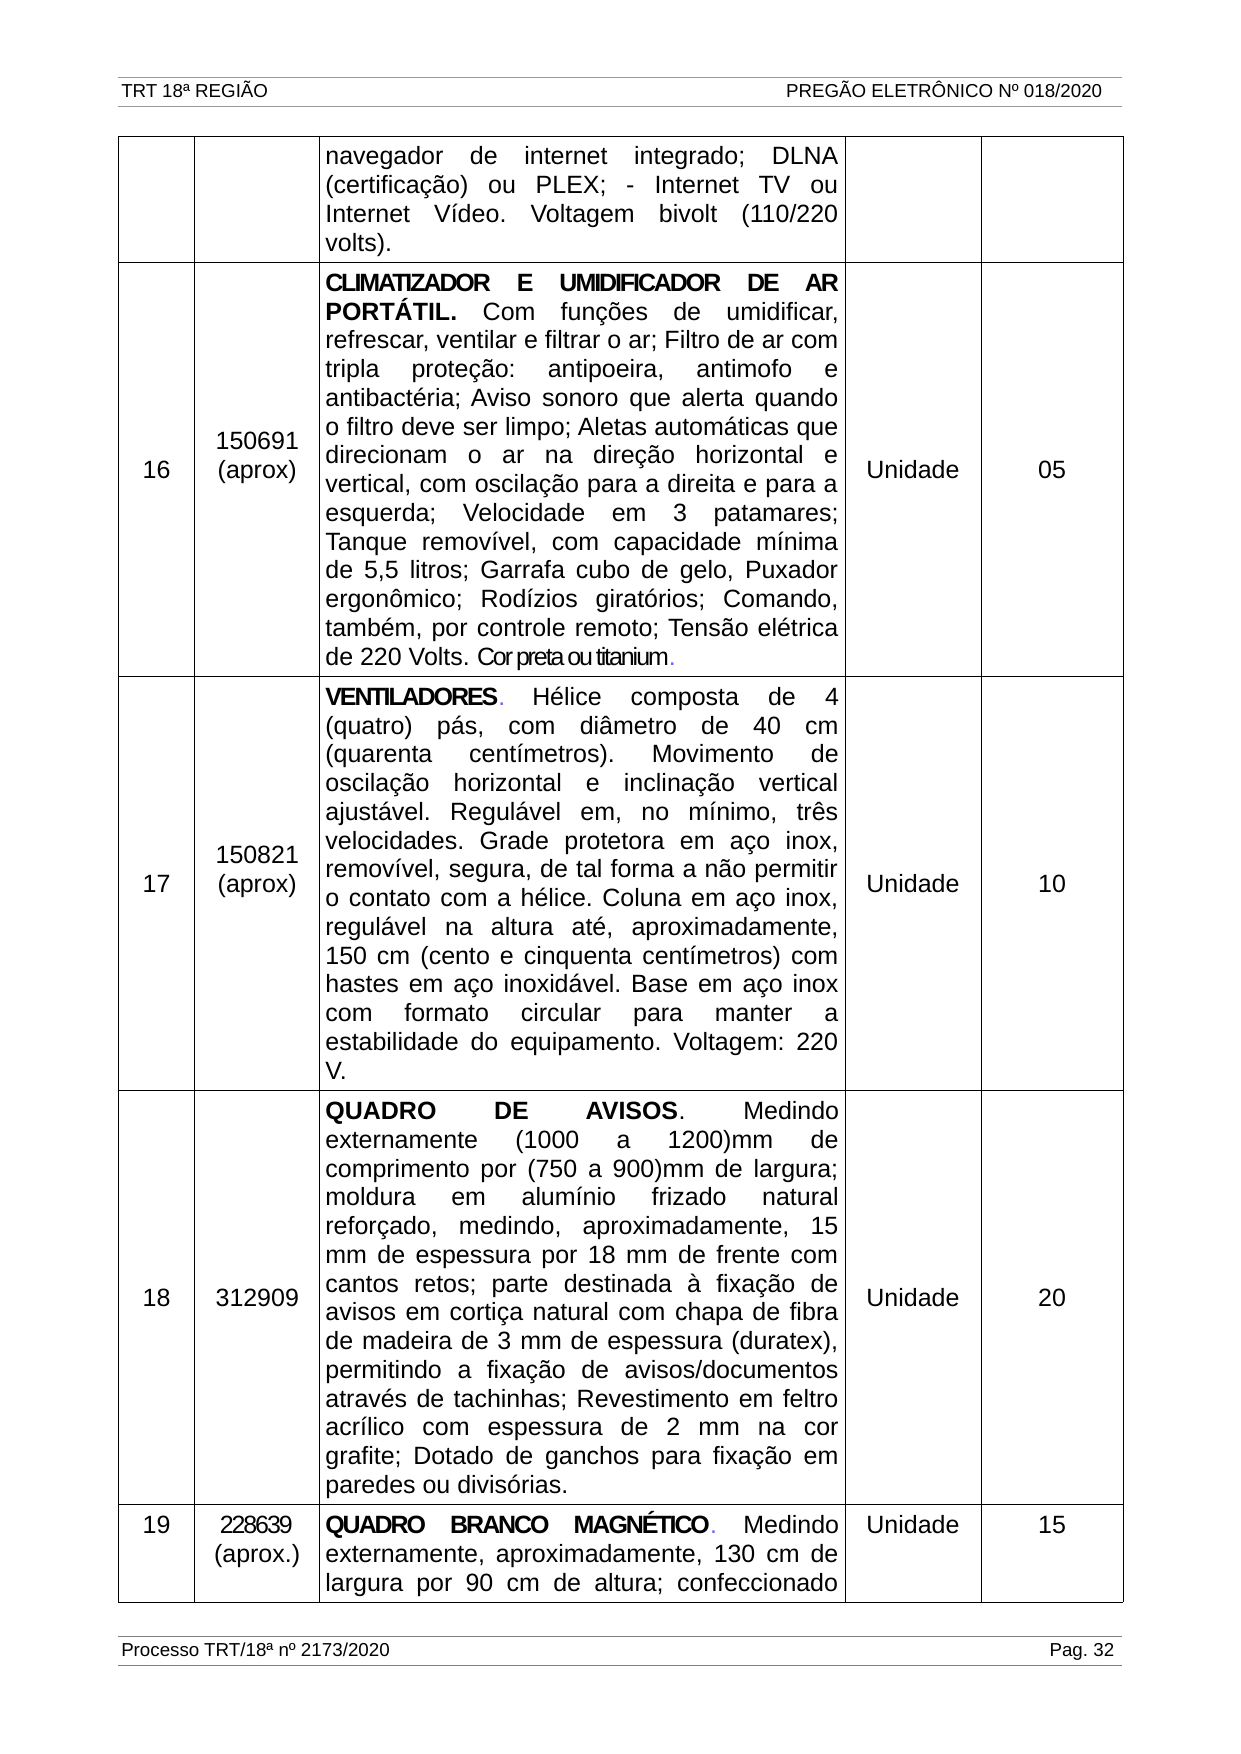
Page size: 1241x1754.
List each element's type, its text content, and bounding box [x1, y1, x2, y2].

table_cell navegador de internet integrado; DLNA (certificação) ou PLEX; - Internet TV ou Internet Vídeo. Voltagem bivolt (110/220 volts). [320, 137, 845, 262]
table_cell Unidade [846, 1505, 981, 1602]
table_cell 19 [119, 1505, 194, 1602]
table_cell 18 [119, 1091, 194, 1504]
table_cell Unidade [846, 677, 981, 1090]
table_cell 05 [982, 263, 1123, 676]
table_cell QUADRO DE AVISOS. Medindo externamente (1000 a 1200)mm de comprimento por (750 a 900)mm de largura; moldura em alumínio frizado natural reforçado, medindo, aproximadamente, 15 mm de espessura por 18 mm de frente com cantos retos; parte destinada à fixação de avisos em cortiça natural com chapa de fibra de madeira de 3 mm de espessura (duratex), permitindo a fixação de avisos/documentos através de tachinhas; Revestimento em feltro acrílico com espessura de 2 mm na cor grafite; Dotado de ganchos para fixação em paredes ou divisórias. [320, 1091, 845, 1504]
table_cell CLIMATIZADOR E UMIDIFICADOR DE AR PORTÁTIL. Com funções de umidificar, refrescar, ventilar e filtrar o ar; Filtro de ar com tripla proteção: antipoeira, antimofo e antibactéria; Aviso sonoro que alerta quando o filtro deve ser limpo; Aletas automáticas que direcionam o ar na direção horizontal e vertical, com oscilação para a direita e para a esquerda; Velocidade em 3 patamares; Tanque removível, com capacidade mínima de 5,5 litros; Garrafa cubo de gelo, Puxador ergonômico; Rodízios giratórios; Comando, também, por controle remoto; Tensão elétrica de 220 Volts. Cor preta ou titanium. [320, 263, 845, 676]
table_cell 20 [982, 1091, 1123, 1504]
table_cell 10 [982, 677, 1123, 1090]
table_cell [119, 137, 194, 262]
table_cell 150691 (aprox) [195, 263, 319, 676]
table_cell 16 [119, 263, 194, 676]
table_cell 17 [119, 677, 194, 1090]
table_cell 228639 (aprox.) [195, 1505, 319, 1602]
table_cell 15 [982, 1505, 1123, 1602]
table_cell [195, 137, 319, 262]
table_cell [982, 137, 1123, 262]
table_cell 150821 (aprox) [195, 677, 319, 1090]
table_cell VENTILADORES. Hélice composta de 4 (quatro) pás, com diâmetro de 40 cm (quarenta centímetros). Movimento de oscilação horizontal e inclinação vertical ajustável. Regulável em, no mínimo, três velocidades. Grade protetora em aço inox, removível, segura, de tal forma a não permitir o contato com a hélice. Coluna em aço inox, regulável na altura até, aproximadamente, 150 cm (cento e cinquenta centímetros) com hastes em aço inoxidável. Base em aço inox com formato circular para manter a estabilidade do equipamento. Voltagem: 220 V. [320, 677, 845, 1090]
table_cell [846, 137, 981, 262]
table_cell Unidade [846, 263, 981, 676]
table_cell QUADRO BRANCO MAGNÉTICO. Medindo externamente, aproximadamente, 130 cm de largura por 90 cm de altura; confeccionado [320, 1505, 845, 1602]
table_cell Unidade [846, 1091, 981, 1504]
table_cell 312909 [195, 1091, 319, 1504]
